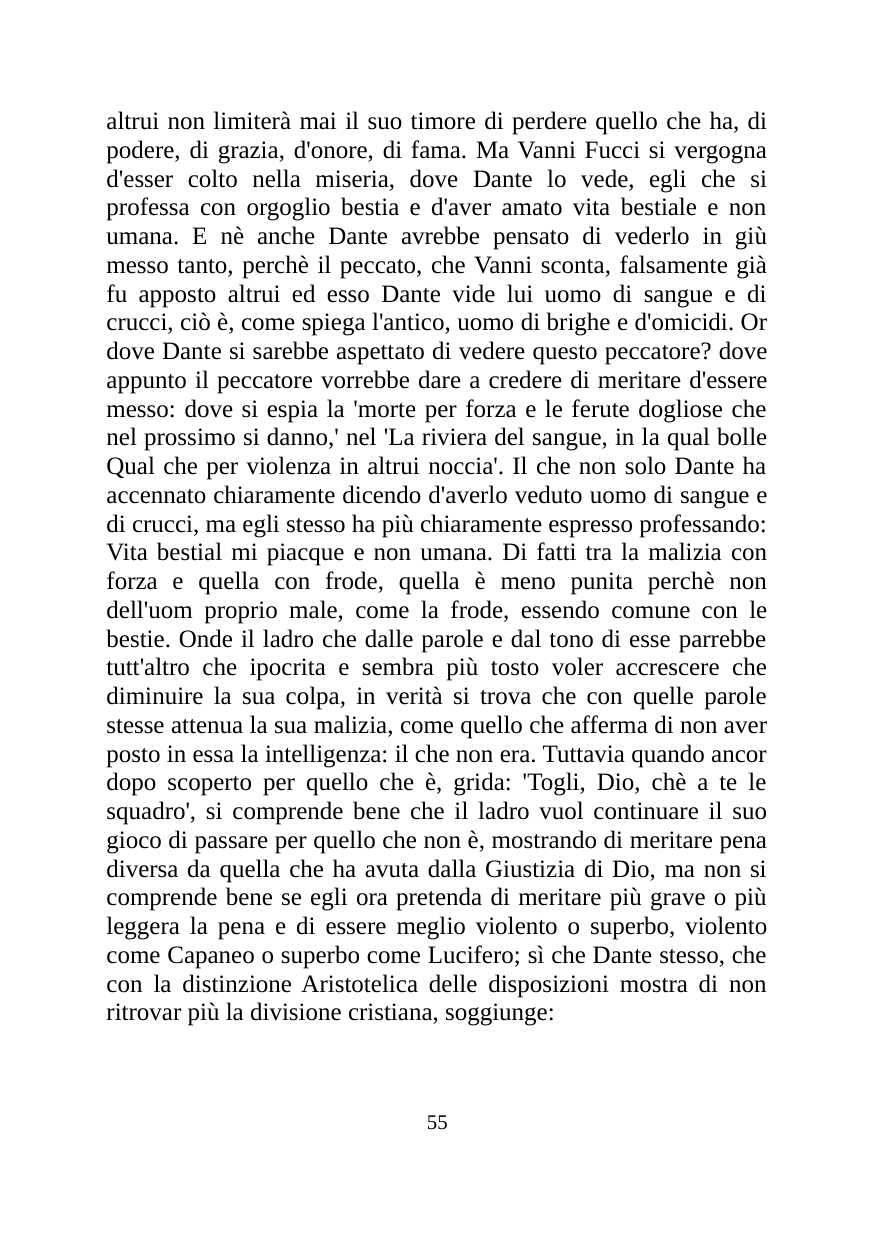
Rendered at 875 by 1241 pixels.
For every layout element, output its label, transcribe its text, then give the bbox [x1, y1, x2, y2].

text altrui non limiterà mai il suo timore di perdere quello che ha, di podere, di grazia, d'onore, di fama. Ma Vanni Fucci si vergogna d'esser colto nella miseria, dove Dante lo vede, egli che si professa con orgoglio bestia e d'aver amato vita bestiale e non umana. E nè anche Dante avrebbe pensato di vederlo in giù messo tanto, perchè il peccato, che Vanni sconta, falsamente già fu apposto altrui ed esso Dante vide lui uomo di sangue e di crucci, ciò è, come spiega l'antico, uomo di brighe e d'omicidi. Or dove Dante si sarebbe aspettato di vedere questo peccatore? dove appunto il peccatore vorrebbe dare a credere di meritare d'essere messo: dove si espia la 'morte per forza e le ferute dogliose che nel prossimo si danno,' nel 'La riviera del sangue, in la qual bolle Qual che per violenza in altrui noccia'. Il che non solo Dante ha accennato chiaramente dicendo d'averlo veduto uomo di sangue e di crucci, ma egli stesso ha più chiaramente espresso professando: Vita bestial mi piacque e non umana. Di fatti tra la malizia con forza e quella con frode, quella è meno punita perchè non dell'uom proprio male, come la frode, essendo comune con le bestie. Onde il ladro che dalle parole e dal tono di esse parrebbe tutt'altro che ipocrita e sembra più tosto voler accrescere che diminuire la sua colpa, in verità si trova che con quelle parole stesse attenua la sua malizia, come quello che afferma di non aver posto in essa la intelligenza: il che non era. Tuttavia quando ancor dopo scoperto per quello che è, grida: 'Togli, Dio, chè a te le squadro', si comprende bene che il ladro vuol continuare il suo gioco di passare per quello che non è, mostrando di meritare pena diversa da quella che ha avuta dalla Giustizia di Dio, ma non si comprende bene se egli ora pretenda di meritare più grave o più leggera la pena e di essere meglio violento o superbo, violento come Capaneo o superbo come Lucifero; sì che Dante stesso, che con la distinzione Aristotelica delle disposizioni mostra di non ritrovar più la divisione cristiana, soggiunge: [106, 106, 768, 1026]
